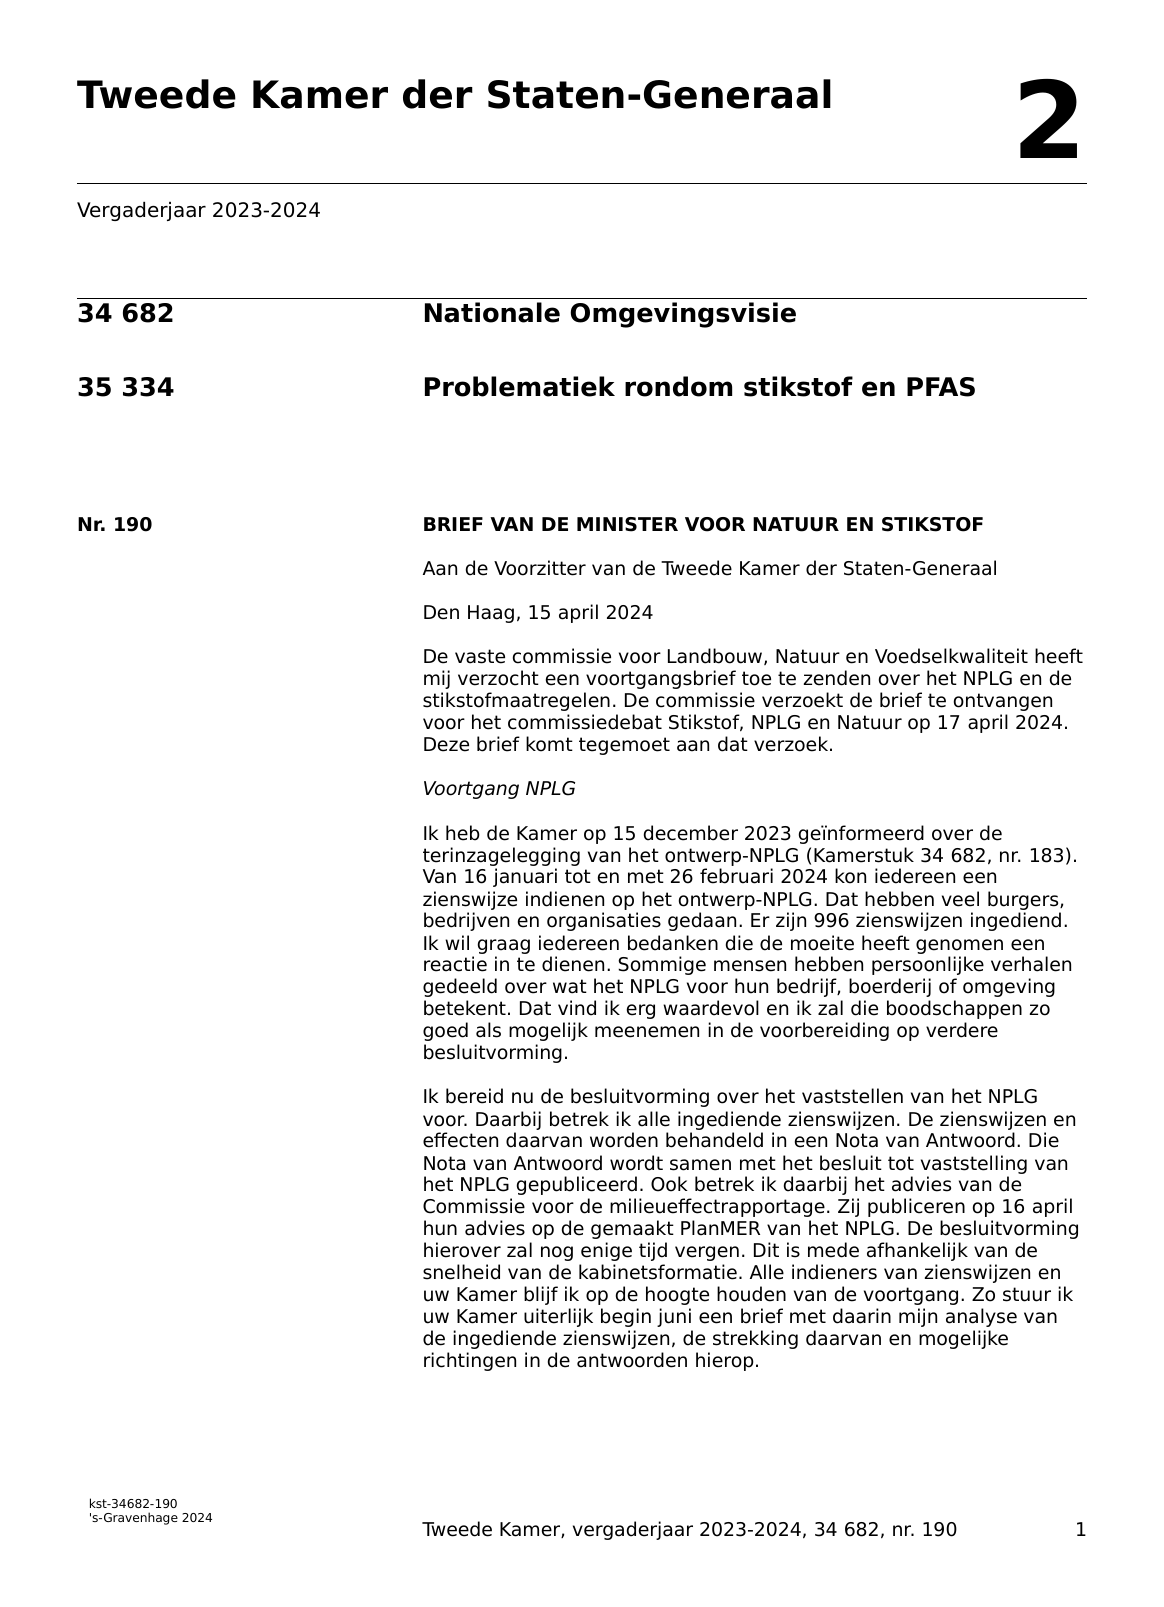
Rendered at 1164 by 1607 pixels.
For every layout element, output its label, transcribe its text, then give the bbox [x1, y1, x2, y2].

text Ik bereid nu de besluitvorming over het vaststellen van het NPLG voor. Daarbij betrek ik alle ingediende zienswijzen. De zienswijzen en effecten daarvan worden behandeld in een Nota van Antwoord. Die Nota van Antwoord wordt samen met het besluit tot vaststelling van het NPLG gepubliceerd. Ook betrek ik daarbij het advies van de Commissie voor de milieueffectrapportage. Zij publiceren op 16 april hun advies op de gemaakt PlanMER van het NPLG. De besluitvorming hierover zal nog enige tijd vergen. Dit is mede afhankelijk van de snelheid van de kabinetsformatie. Alle indieners van zienswijzen en uw Kamer blijf ik op de hoogte houden van de voortgang. Zo stuur ik uw Kamer uiterlijk begin juni een brief met daarin mijn analyse van de ingediende zienswijzen, de strekking daarvan en mogelijke richtingen in de antwoorden hierop. [422, 1086, 1087, 1372]
table_cell Vergaderjaar 2023-2024 [77, 184, 1087, 298]
table_header 2 [886, 59, 1087, 183]
text 's-Gravenhage 2024 [88, 1511, 323, 1525]
subtitle 35 334 Problematiek rondom stikstof en PFAS [77, 373, 1087, 403]
table_header Tweede Kamer der Staten-Generaal [77, 59, 886, 183]
text De vaste commissie voor Landbouw, Natuur en Voedselkwaliteit heeft mij verzocht een voortgangsbrief toe te zenden over het NPLG en de stikstofmaatregelen. De commissie verzoekt de brief te ontvangen voor het commissiedebat Stikstof, NPLG en Natuur op 17 april 2024. Deze brief komt tegemoet aan dat verzoek. [422, 646, 1087, 756]
subtitle 34 682 Nationale Omgevingsvisie [77, 299, 1087, 329]
subtitle Nr. 190 BRIEF VAN DE MINISTER VOOR NATUUR EN STIKSTOF [77, 514, 1087, 536]
text kst-34682-190 [88, 1497, 323, 1511]
subtitle Voortgang NPLG [422, 778, 1087, 800]
text Aan de Voorzitter van de Tweede Kamer der Staten-Generaal [422, 558, 1087, 580]
text Den Haag, 15 april 2024 [422, 602, 1087, 624]
text Ik heb de Kamer op 15 december 2023 geïnformeerd over de terinzagelegging van het ontwerp-NPLG (Kamerstuk 34 682, nr. 183). Van 16 januari tot en met 26 februari 2024 kon iedereen een zienswijze indienen op het ontwerp-NPLG. Dat hebben veel burgers, bedrijven en organisaties gedaan. Er zijn 996 zienswijzen ingediend. Ik wil graag iedereen bedanken die de moeite heeft genomen een reactie in te dienen. Sommige mensen hebben persoonlijke verhalen gedeeld over wat het NPLG voor hun bedrijf, boerderij of omgeving betekent. Dat vind ik erg waardevol en ik zal die boodschappen zo goed als mogelijk meenemen in de voorbereiding op verdere besluitvorming. [422, 822, 1087, 1064]
